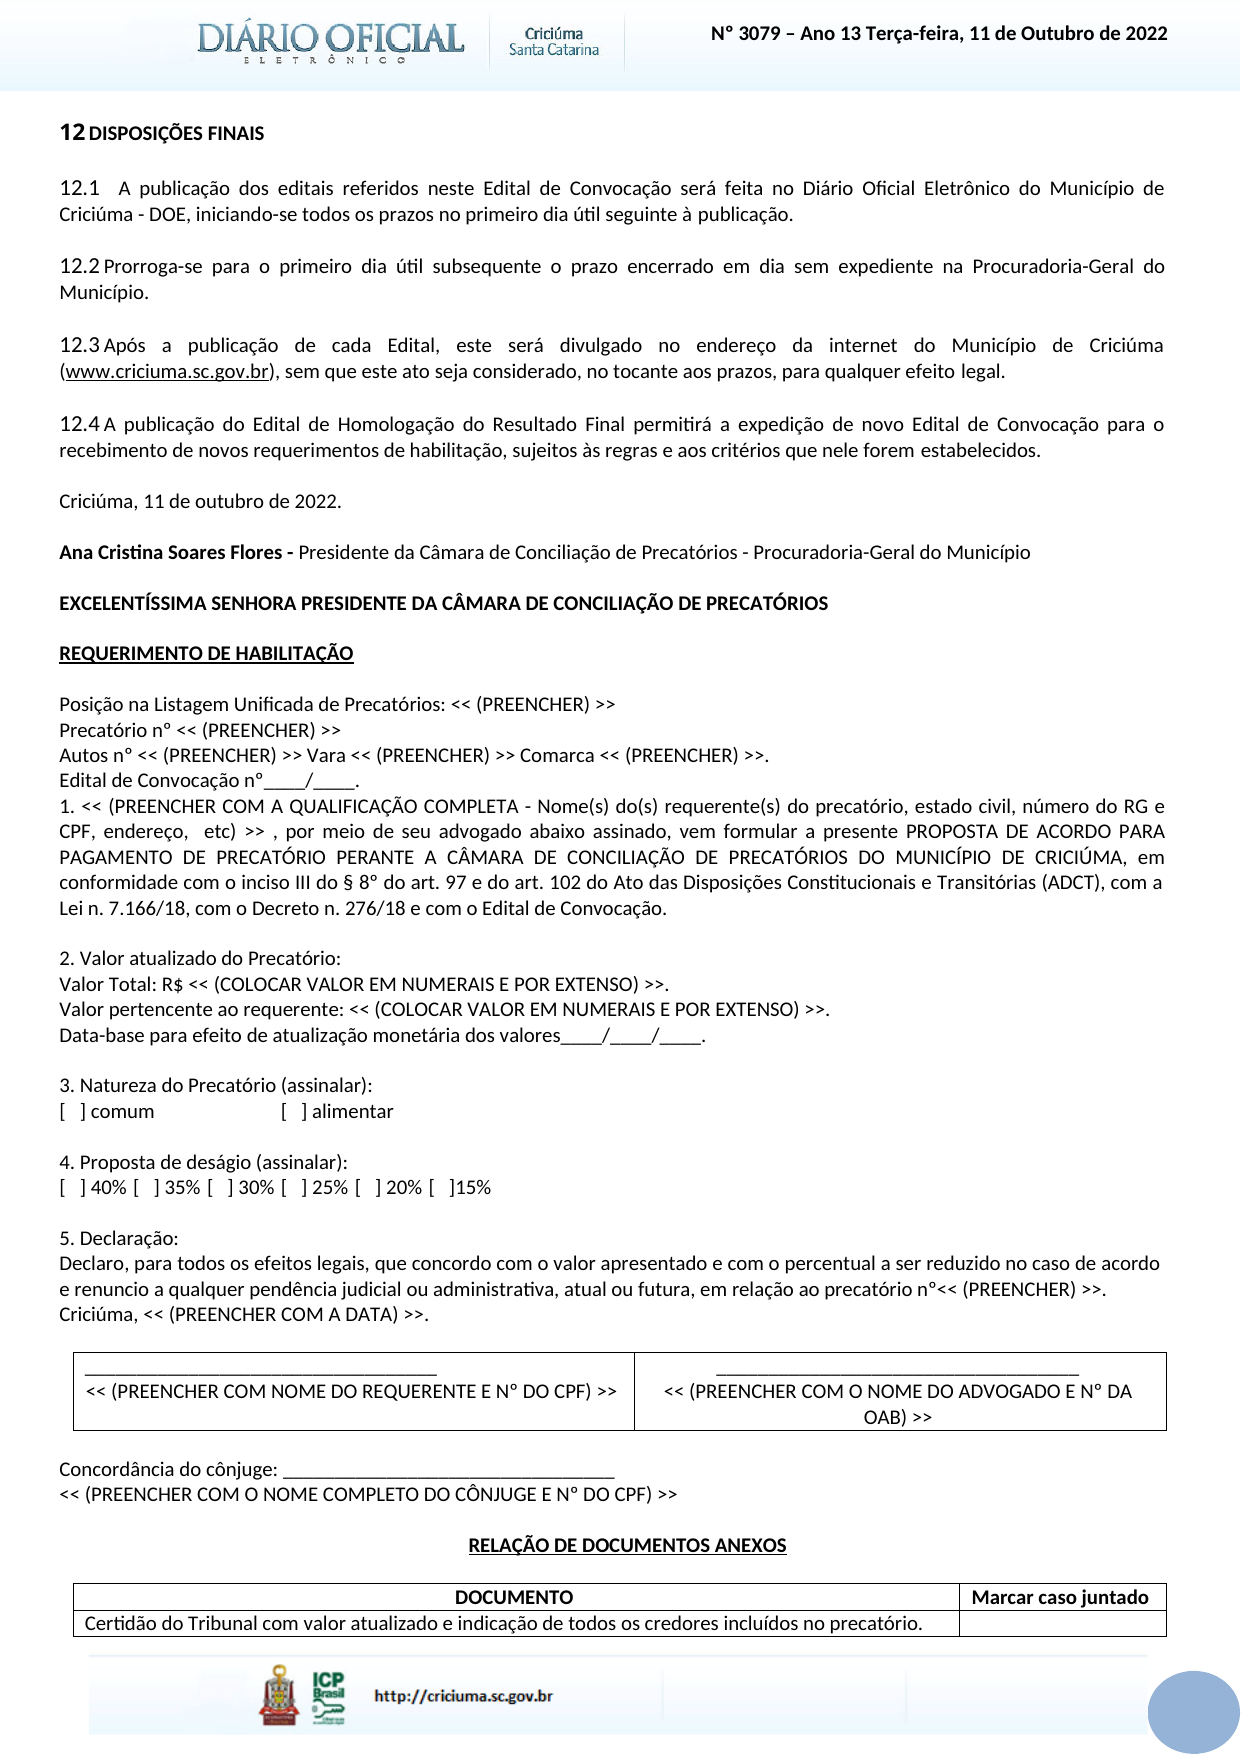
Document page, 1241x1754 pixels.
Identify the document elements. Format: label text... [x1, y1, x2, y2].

text Valor Total: R$ << (COLOCAR VALOR EM NUMERAIS E POR EXTENSO) >>. [59, 971, 1162, 996]
text Data-base para efeito de atualização monetária dos valores____/____/____. [59, 1022, 1162, 1047]
text EXCELENTÍSSIMA SENHORA PRESIDENTE DA CÂMARA DE CONCILIAÇÃO DE PRECATÓRIOS [59, 590, 1162, 615]
list Prorroga-se para o primeiro dia útil subsequente o prazo encerrado em dia sem expediente na Procuradoria-Geral do Município. [59, 252, 1167, 305]
text Autos nº << (PREENCHER) >> Vara << (PREENCHER) >> Comarca << (PREENCHER) >>. [59, 742, 1167, 768]
table_header __________________________________ << (PREENCHER COM NOME DO REQUERENTE E Nº DO CPF) >> [74, 1353, 634, 1429]
list Após a publicação de cada Edital, este será divulgado no endereço da internet do Município de Criciúma (www.criciuma.sc.gov.br), sem que este ato seja considerado, no tocante aos prazos, para qualquer efeito legal. [59, 330, 1167, 384]
text [ ] 40% [ ] 35% [ ] 30% [ ] 25% [ ] 20% [ ]15% [59, 1174, 1162, 1200]
text RELAÇÃO DE DOCUMENTOS ANEXOS [89, 1532, 1167, 1558]
list A publicação do Edital de Homologação do Resultado Final permitirá a expedição de novo Edital de Convocação para o recebimento de novos requerimentos de habilitação, sujeitos às regras e aos critérios que nele forem estabelecidos. [59, 409, 1167, 463]
text 5. Declaração: [59, 1225, 1167, 1251]
text Edital de Convocação nº____/____. [59, 768, 1162, 793]
table_header Marcar caso juntado [960, 1584, 1166, 1609]
table_header ___________________________________ << (PREENCHER COM O NOME DO ADVOGADO E Nº DA OAB) >> [635, 1353, 1166, 1429]
text 3. Natureza do Precatório (assinalar): [59, 1073, 1167, 1098]
table_cell [960, 1611, 1166, 1636]
text REQUERIMENTO DE HABILITAÇÃO [59, 641, 1167, 666]
text Criciúma, 11 de outubro de 2022. [59, 488, 1167, 513]
text << (PREENCHER COM O NOME COMPLETO DO CÔNJUGE E Nº DO CPF) >> [59, 1481, 1167, 1507]
list A publicação dos editais referidos neste Edital de Convocação será feita no Diário Oficial Eletrônico do Município de Criciúma - DOE, iniciando-se todos os prazos no primeiro dia útil seguinte à publicação. [59, 173, 1167, 226]
text Declaro, para todos os efeitos legais, que concordo com o valor apresentado e com o percentual a ser reduzido no caso de acordo e renuncio a qualquer pendência judicial ou administrativa, atual ou futura, em relação ao precatório nº<< (PREENCHER) >>. [59, 1251, 1162, 1301]
table_header DOCUMENTO [74, 1584, 959, 1609]
text 4. Proposta de deságio (assinalar): [59, 1149, 1167, 1174]
list DISPOSIÇÕES FINAIS [59, 116, 1167, 147]
text 2. Valor atualizado do Precatório: [59, 946, 1167, 971]
text Ana Cristina Soares Flores - Presidente da Câmara de Conciliação de Precatórios - Procuradoria-Geral do Município [59, 539, 1167, 564]
text [ ] comum [ ] alimentar [59, 1098, 1162, 1123]
text Concordância do cônjuge: ________________________________ [59, 1456, 1162, 1481]
text Posição na Listagem Unificada de Precatórios: << (PREENCHER) >> [59, 691, 1167, 717]
text 1. << (PREENCHER COM A QUALIFICAÇÃO COMPLETA - Nome(s) do(s) requerente(s) do precatório, estado civil, número do RG e CPF, endereço, etc) >> , por meio de seu advogado abaixo assinado, vem formular a presente PROPOSTA DE ACORDO PARA PAGAMENTO DE PRECATÓRIO PERANTE A CÂMARA DE CONCILIAÇÃO DE PRECATÓRIOS DO MUNICÍPIO DE CRICIÚMA, em conformidade com o inciso III do § 8º do art. 97 e do art. 102 do Ato das Disposições Constitucionais e Transitórias (ADCT), com a Lei n. 7.166/18, com o Decreto n. 276/18 e com o Edital de Convocação. [59, 793, 1167, 920]
text Valor pertencente ao requerente: << (COLOCAR VALOR EM NUMERAIS E POR EXTENSO) >>. [59, 996, 1162, 1022]
table_cell Certidão do Tribunal com valor atualizado e indicação de todos os credores incluídos no precatório. [74, 1611, 959, 1636]
text Precatório nº << (PREENCHER) >> [59, 717, 1167, 742]
text Criciúma, << (PREENCHER COM A DATA) >>. [59, 1301, 1162, 1327]
